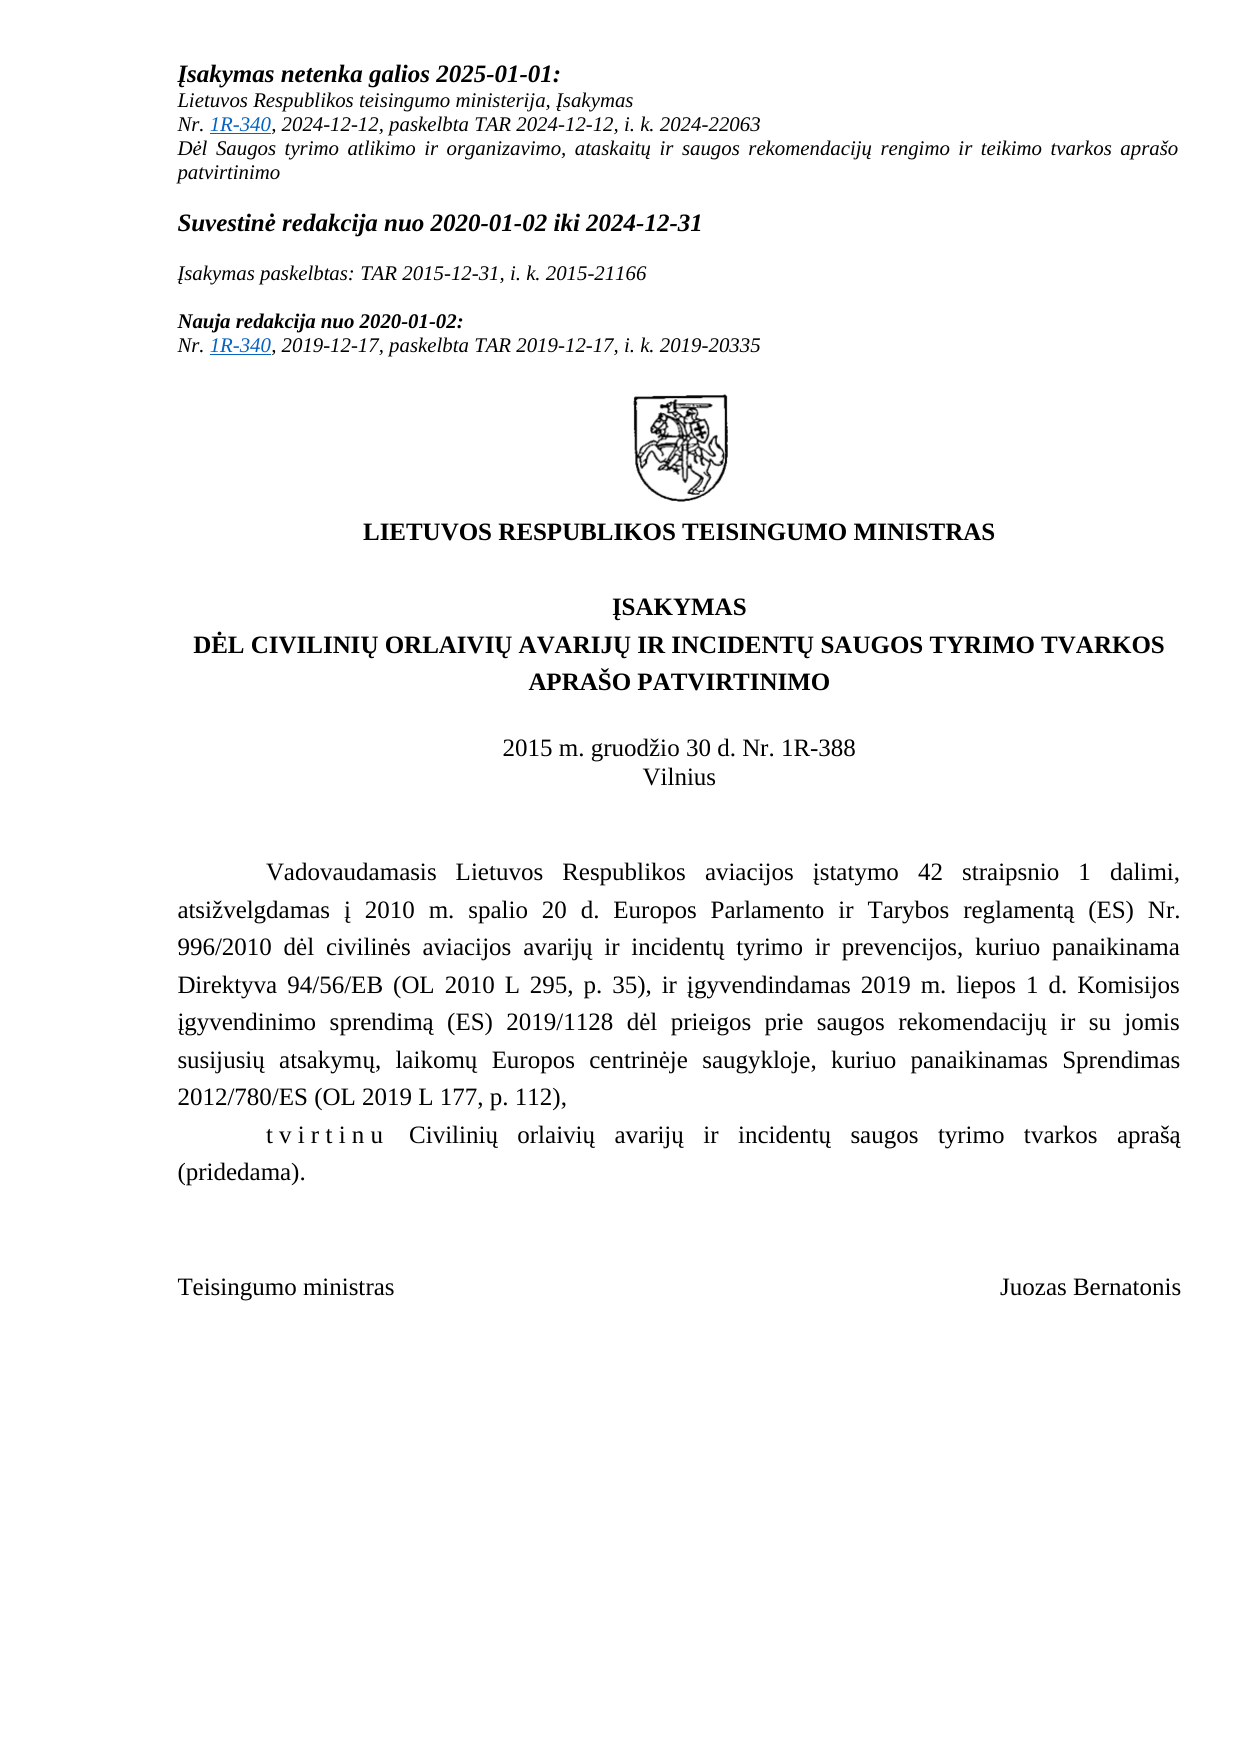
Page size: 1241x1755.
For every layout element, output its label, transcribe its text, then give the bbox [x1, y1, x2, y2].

text Įsakymas netenka galios 2025-01-01: [177, 59, 1181, 88]
text Vadovaudamasis Lietuvos Respublikos aviacijos įstatymo 42 straipsnio 1 dalimi, atsižvelgdamas į 2010 m. spalio 20 d. Europos Parlamento ir Tarybos reglamentą (ES) Nr. 996/2010 dėl civilinės aviacijos avarijų ir incidentų tyrimo ir prevencijos, kuriuo panaikinama Direktyva 94/56/EB (OL 2010 L 295, p. 35), ir įgyvendindamas 2019 m. liepos 1 d. Komisijos įgyvendinimo sprendimą (ES) 2019/1128 dėl prieigos prie saugos rekomendacijų ir su jomis susijusių atsakymų, laikomų Europos centrinėje saugykloje, kuriuo panaikinamas Sprendimas 2012/780/ES (OL 2019 L 177, p. 112), [177, 848, 1181, 1111]
text Nr. 1R-340, 2019-12-17, paskelbta TAR 2019-12-17, i. k. 2019-20335 [177, 333, 1181, 357]
text Nauja redakcija nuo 2020-01-02: [177, 309, 1181, 333]
text 2015 m. gruodžio 30 d. Nr. 1R-388 [177, 733, 1181, 762]
text LIETUVOS RESPUBLIKOS TEISINGUMO MINISTRAS [177, 508, 1181, 546]
text tvirtinu Civilinių orlaivių avarijų ir incidentų saugos tyrimo tvarkos aprašą (pridedama). [177, 1111, 1181, 1186]
text Dėl Saugos tyrimo atlikimo ir organizavimo, ataskaitų ir saugos rekomendacijų rengimo ir teikimo tvarkos aprašo patvirtinimo [177, 136, 1181, 184]
text Suvestinė redakcija nuo 2020-01-02 iki 2024-12-31 [177, 208, 1181, 237]
text DĖL CIVILINIŲ ORLAIVIŲ AVARIJŲ IR INCIDENTŲ SAUGOS TYRIMO TVARKOS APRAŠO PATVIRTINIMO [177, 621, 1181, 696]
text Teisingumo ministras Juozas Bernatonis [177, 1272, 1181, 1344]
text ĮSAKYMAS [177, 583, 1181, 621]
text Įsakymas paskelbtas: TAR 2015-12-31, i. k. 2015-21166 [177, 261, 1181, 285]
text Lietuvos Respublikos teisingumo ministerija, Įsakymas [177, 88, 1181, 112]
text Nr. 1R-340, 2024-12-12, paskelbta TAR 2024-12-12, i. k. 2024-22063 [177, 112, 1181, 136]
text Vilnius [177, 762, 1181, 791]
